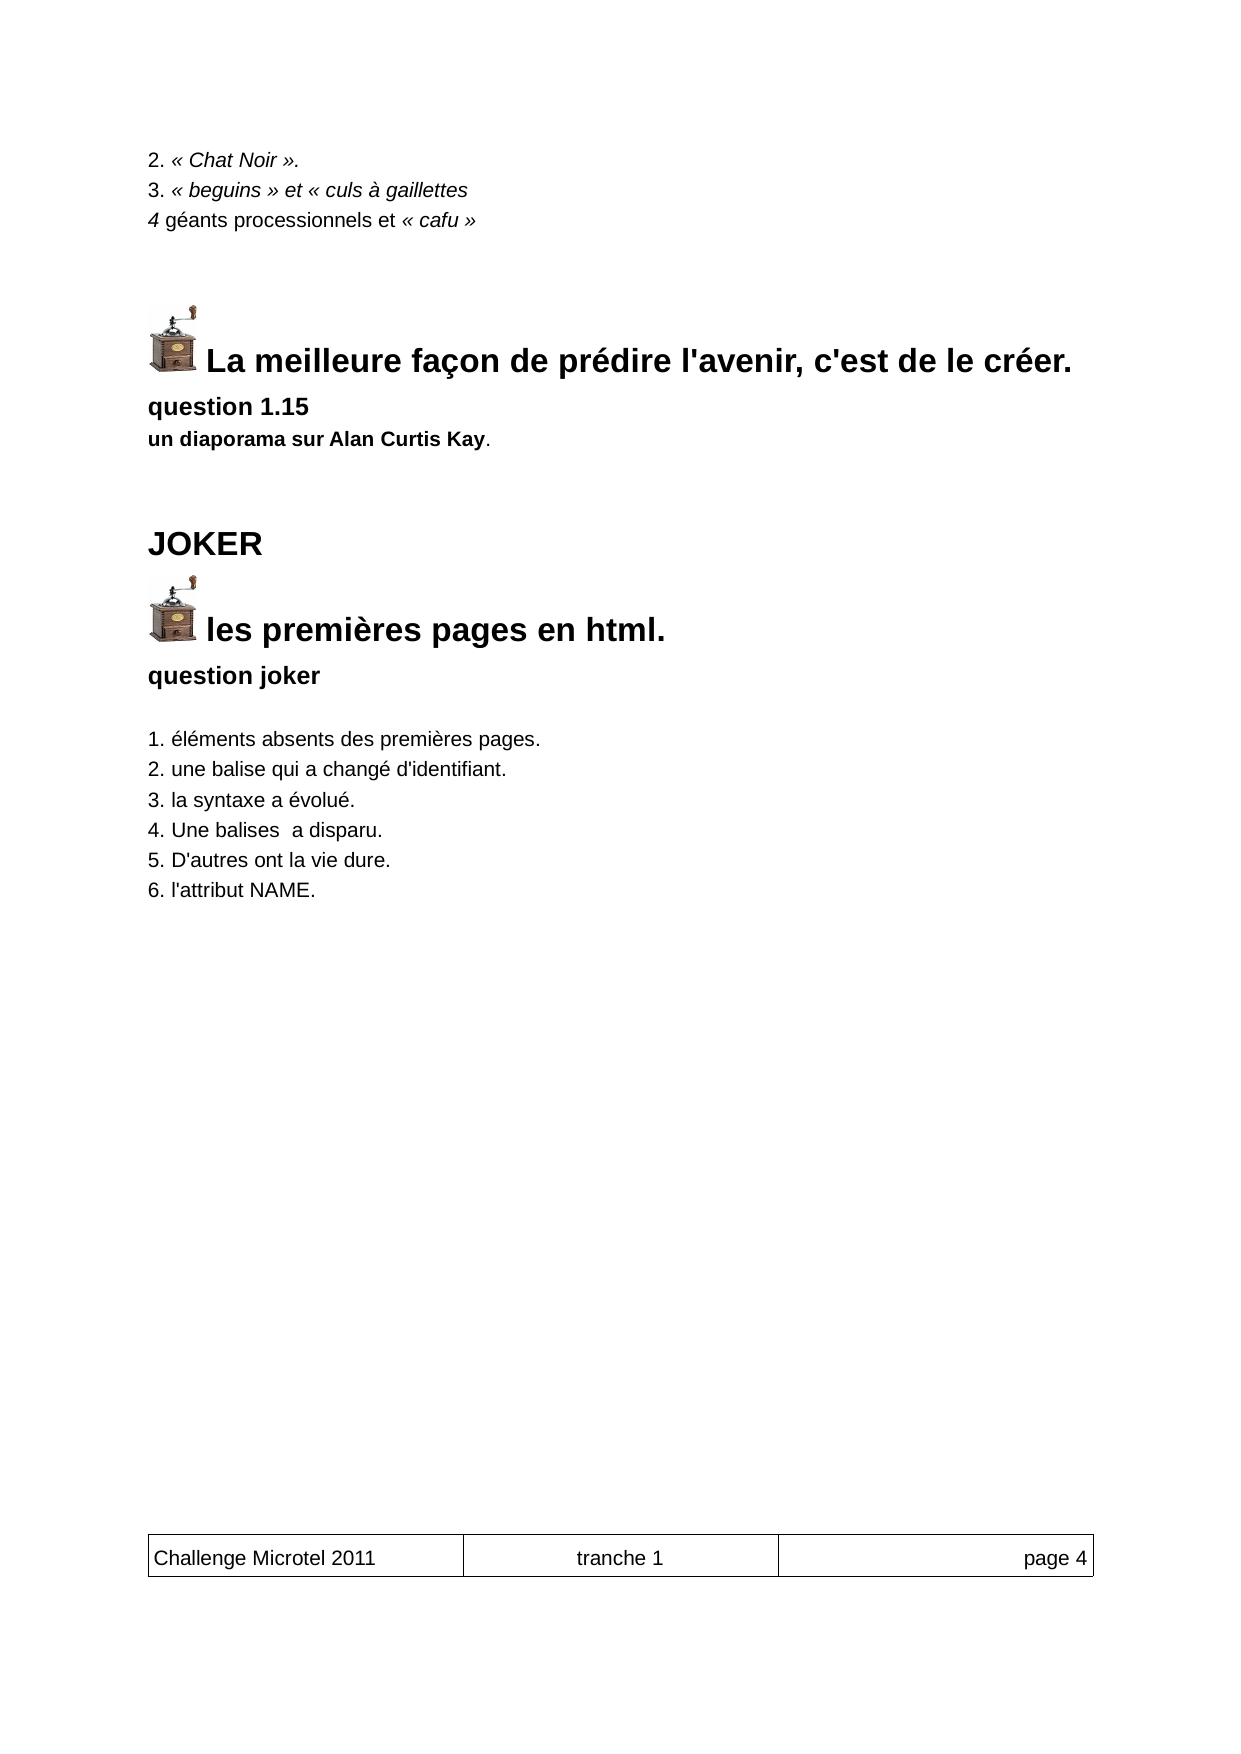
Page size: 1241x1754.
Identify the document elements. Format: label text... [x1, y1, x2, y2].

text 6. l'attribut NAME. [148, 878, 1093, 902]
subtitle question 1.15 [148, 392, 1093, 421]
subtitle les premières pages en html. [148, 575, 1093, 649]
text un diaporama sur Alan Curtis Kay. [148, 427, 1093, 451]
subtitle question joker [148, 661, 1093, 690]
subtitle La meilleure façon de prédire l'avenir, c'est de le créer. [148, 305, 1093, 379]
text 2. « Chat Noir ». [148, 148, 1093, 172]
text 4. Une balises a disparu. [148, 818, 1093, 842]
text 4 géants processionnels et « cafu » [148, 208, 1093, 232]
text 1. éléments absents des premières pages. [148, 727, 1093, 751]
subtitle JOKER [148, 524, 1093, 563]
text 2. une balise qui a changé d'identifiant. [148, 757, 1093, 781]
picture [147, 305, 197, 372]
text 3. la syntaxe a évolué. [148, 787, 1093, 812]
picture [147, 575, 197, 642]
text 5. D'autres ont la vie dure. [148, 848, 1093, 872]
text 3. « beguins » et « culs à gaillettes [148, 178, 1093, 202]
